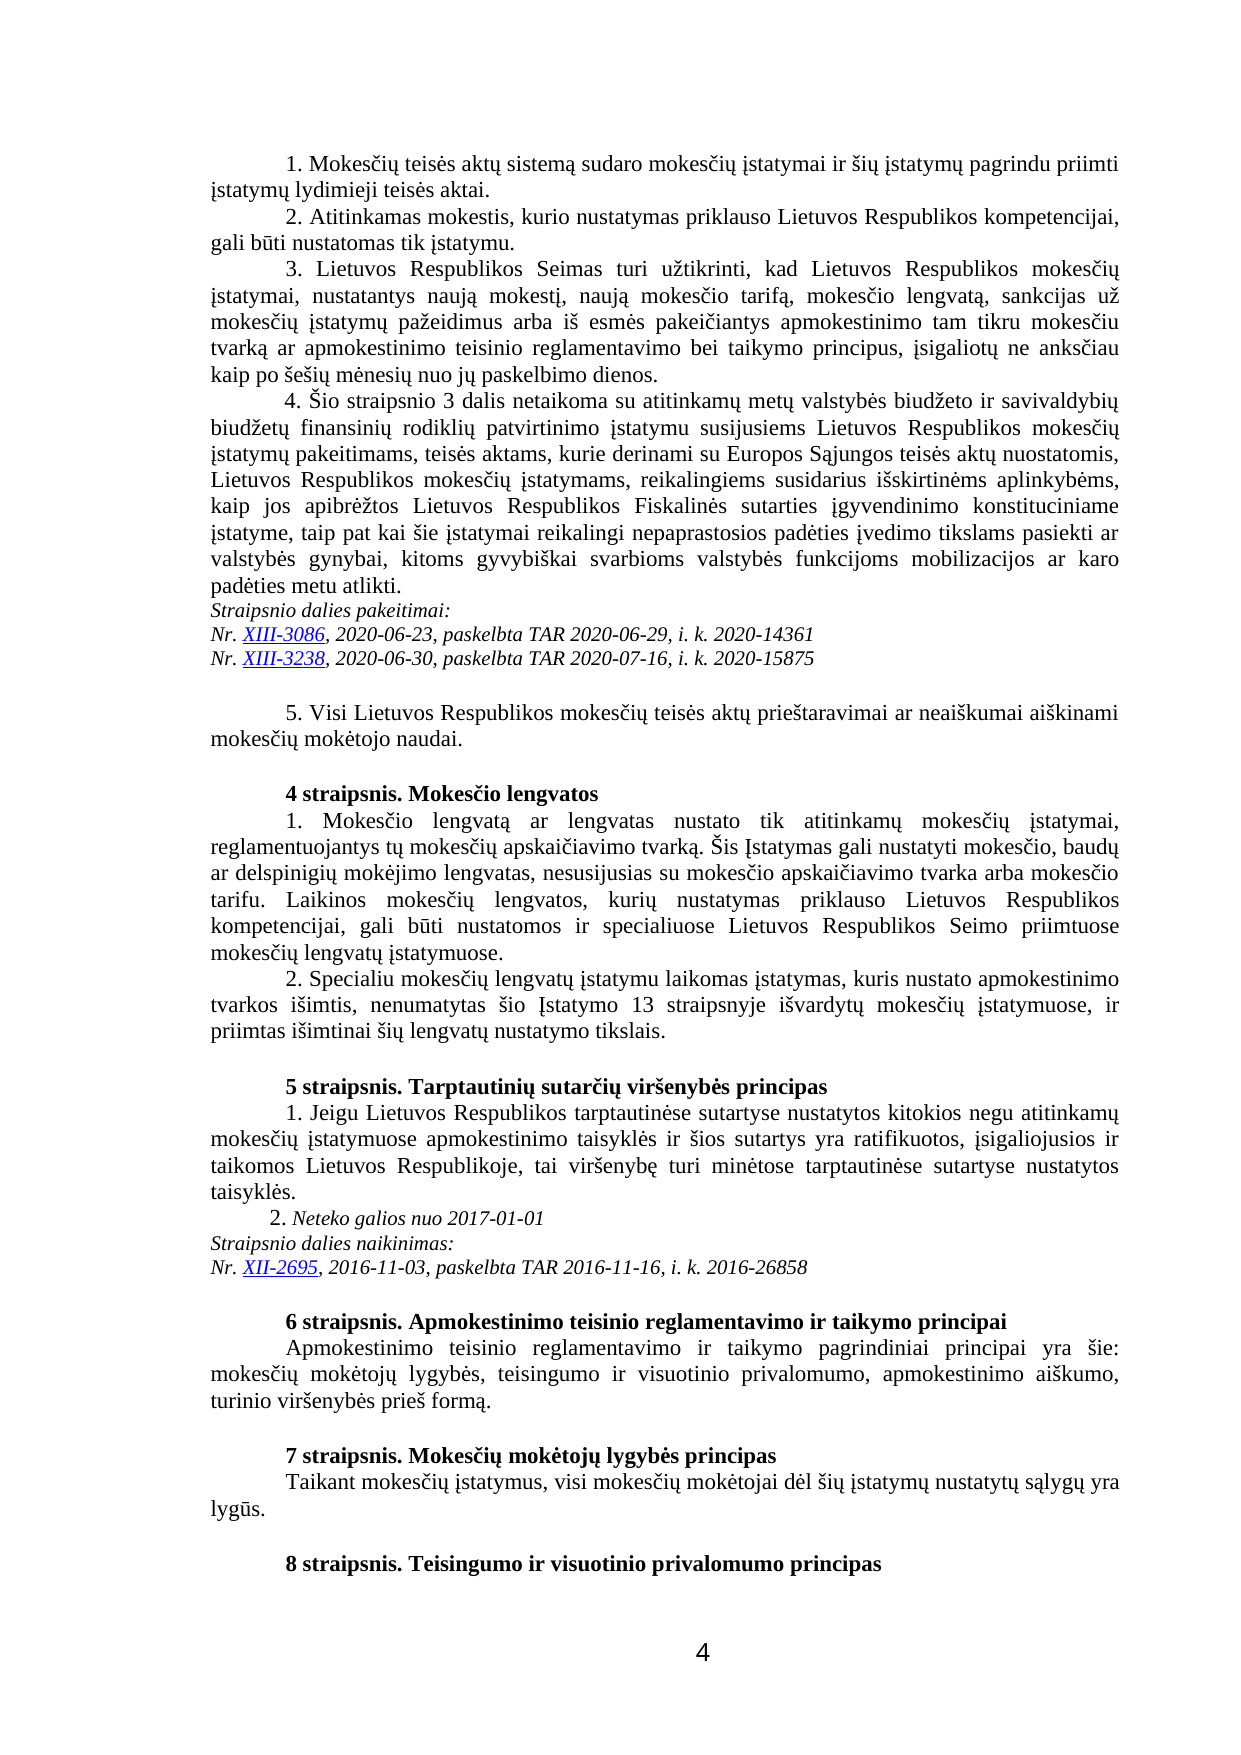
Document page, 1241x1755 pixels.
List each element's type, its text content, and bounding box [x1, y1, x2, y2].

text 1. Jeigu Lietuvos Respublikos tarptautinėse sutartyse nustatytos kitokios negu atitinkamų mokesčių įstatymuose apmokestinimo taisyklės ir šios sutartys yra ratifikuotos, įsigaliojusios ir taikomos Lietuvos Respublikoje, tai viršenybę turi minėtose tarptautinėse sutartyse nustatytos taisyklės. [210, 1099, 1120, 1204]
text Nr. XII-2695, 2016-11-03, paskelbta TAR 2016-11-16, i. k. 2016-26858 [210, 1255, 1120, 1279]
text 4. Šio straipsnio 3 dalis netaikoma su atitinkamų metų valstybės biudžeto ir savivaldybių biudžetų finansinių rodiklių patvirtinimo įstatymu susijusiems Lietuvos Respublikos mokesčių įstatymų pakeitimams, teisės aktams, kurie derinami su Europos Sąjungos teisės aktų nuostatomis, Lietuvos Respublikos mokesčių įstatymams, reikalingiems susidarius išskirtinėms aplinkybėms, kaip jos apibrėžtos Lietuvos Respublikos Fiskalinės sutarties įgyvendinimo konstituciniame įstatyme, taip pat kai šie įstatymai reikalingi nepaprastosios padėties įvedimo tikslams pasiekti ar valstybės gynybai, kitoms gyvybiškai svarbioms valstybės funkcijoms mobilizacijos ar karo padėties metu atlikti. [210, 387, 1120, 598]
text Straipsnio dalies pakeitimai: [210, 598, 1120, 622]
text Nr. XIII-3086, 2020-06-23, paskelbta TAR 2020-06-29, i. k. 2020-14361 [210, 622, 1120, 646]
text Nr. XIII-3238, 2020-06-30, paskelbta TAR 2020-07-16, i. k. 2020-15875 [210, 646, 1120, 670]
text 8 straipsnis. Teisingumo ir visuotinio privalomumo principas [210, 1550, 1120, 1576]
text 2. Atitinkamas mokestis, kurio nustatymas priklauso Lietuvos Respublikos kompetencijai, gali būti nustatomas tik įstatymu. [210, 203, 1120, 255]
text 4 straipsnis. Mokesčio lengvatos [210, 780, 1120, 807]
text 7 straipsnis. Mokesčių mokėtojų lygybės principas [210, 1442, 1120, 1468]
text 5. Visi Lietuvos Respublikos mokesčių teisės aktų prieštaravimai ar neaiškumai aiškinami mokesčių mokėtojo naudai. [210, 699, 1120, 752]
text Apmokestinimo teisinio reglamentavimo ir taikymo pagrindiniai principai yra šie: mokesčių mokėtojų lygybės, teisingumo ir visuotinio privalomumo, apmokestinimo aiškumo, turinio viršenybės prieš formą. [210, 1334, 1120, 1413]
text 5 straipsnis. Tarptautinių sutarčių viršenybės principas [210, 1073, 1120, 1099]
text 6 straipsnis. Apmokestinimo teisinio reglamentavimo ir taikymo principai [210, 1308, 1120, 1334]
text 1. Mokesčių teisės aktų sistemą sudaro mokesčių įstatymai ir šių įstatymų pagrindu priimti įstatymų lydimieji teisės aktai. [210, 150, 1120, 203]
text Straipsnio dalies naikinimas: [210, 1231, 1120, 1255]
text 1. Mokesčio lengvatą ar lengvatas nustato tik atitinkamų mokesčių įstatymai, reglamentuojantys tų mokesčių apskaičiavimo tvarką. Šis Įstatymas gali nustatyti mokesčio, baudų ar delspinigių mokėjimo lengvatas, nesusijusias su mokesčio apskaičiavimo tvarka arba mokesčio tarifu. Laikinos mokesčių lengvatos, kurių nustatymas priklauso Lietuvos Respublikos kompetencijai, gali būti nustatomos ir specialiuose Lietuvos Respublikos Seimo priimtuose mokesčių lengvatų įstatymuose. [210, 807, 1120, 965]
text Taikant mokesčių įstatymus, visi mokesčių mokėtojai dėl šių įstatymų nustatytų sąlygų yra lygūs. [210, 1468, 1120, 1521]
text 3. Lietuvos Respublikos Seimas turi užtikrinti, kad Lietuvos Respublikos mokesčių įstatymai, nustatantys naują mokestį, naują mokesčio tarifą, mokesčio lengvatą, sankcijas už mokesčių įstatymų pažeidimus arba iš esmės pakeičiantys apmokestinimo tam tikru mokesčiu tvarką ar apmokestinimo teisinio reglamentavimo bei taikymo principus, įsigaliotų ne anksčiau kaip po šešių mėnesių nuo jų paskelbimo dienos. [210, 255, 1120, 387]
text 2. Specialiu mokesčių lengvatų įstatymu laikomas įstatymas, kuris nustato apmokestinimo tvarkos išimtis, nenumatytas šio Įstatymo 13 straipsnyje išvardytų mokesčių įstatymuose, ir priimtas išimtinai šių lengvatų nustatymo tikslais. [210, 965, 1120, 1044]
text 2. Neteko galios nuo 2017-01-01 [210, 1204, 1120, 1231]
